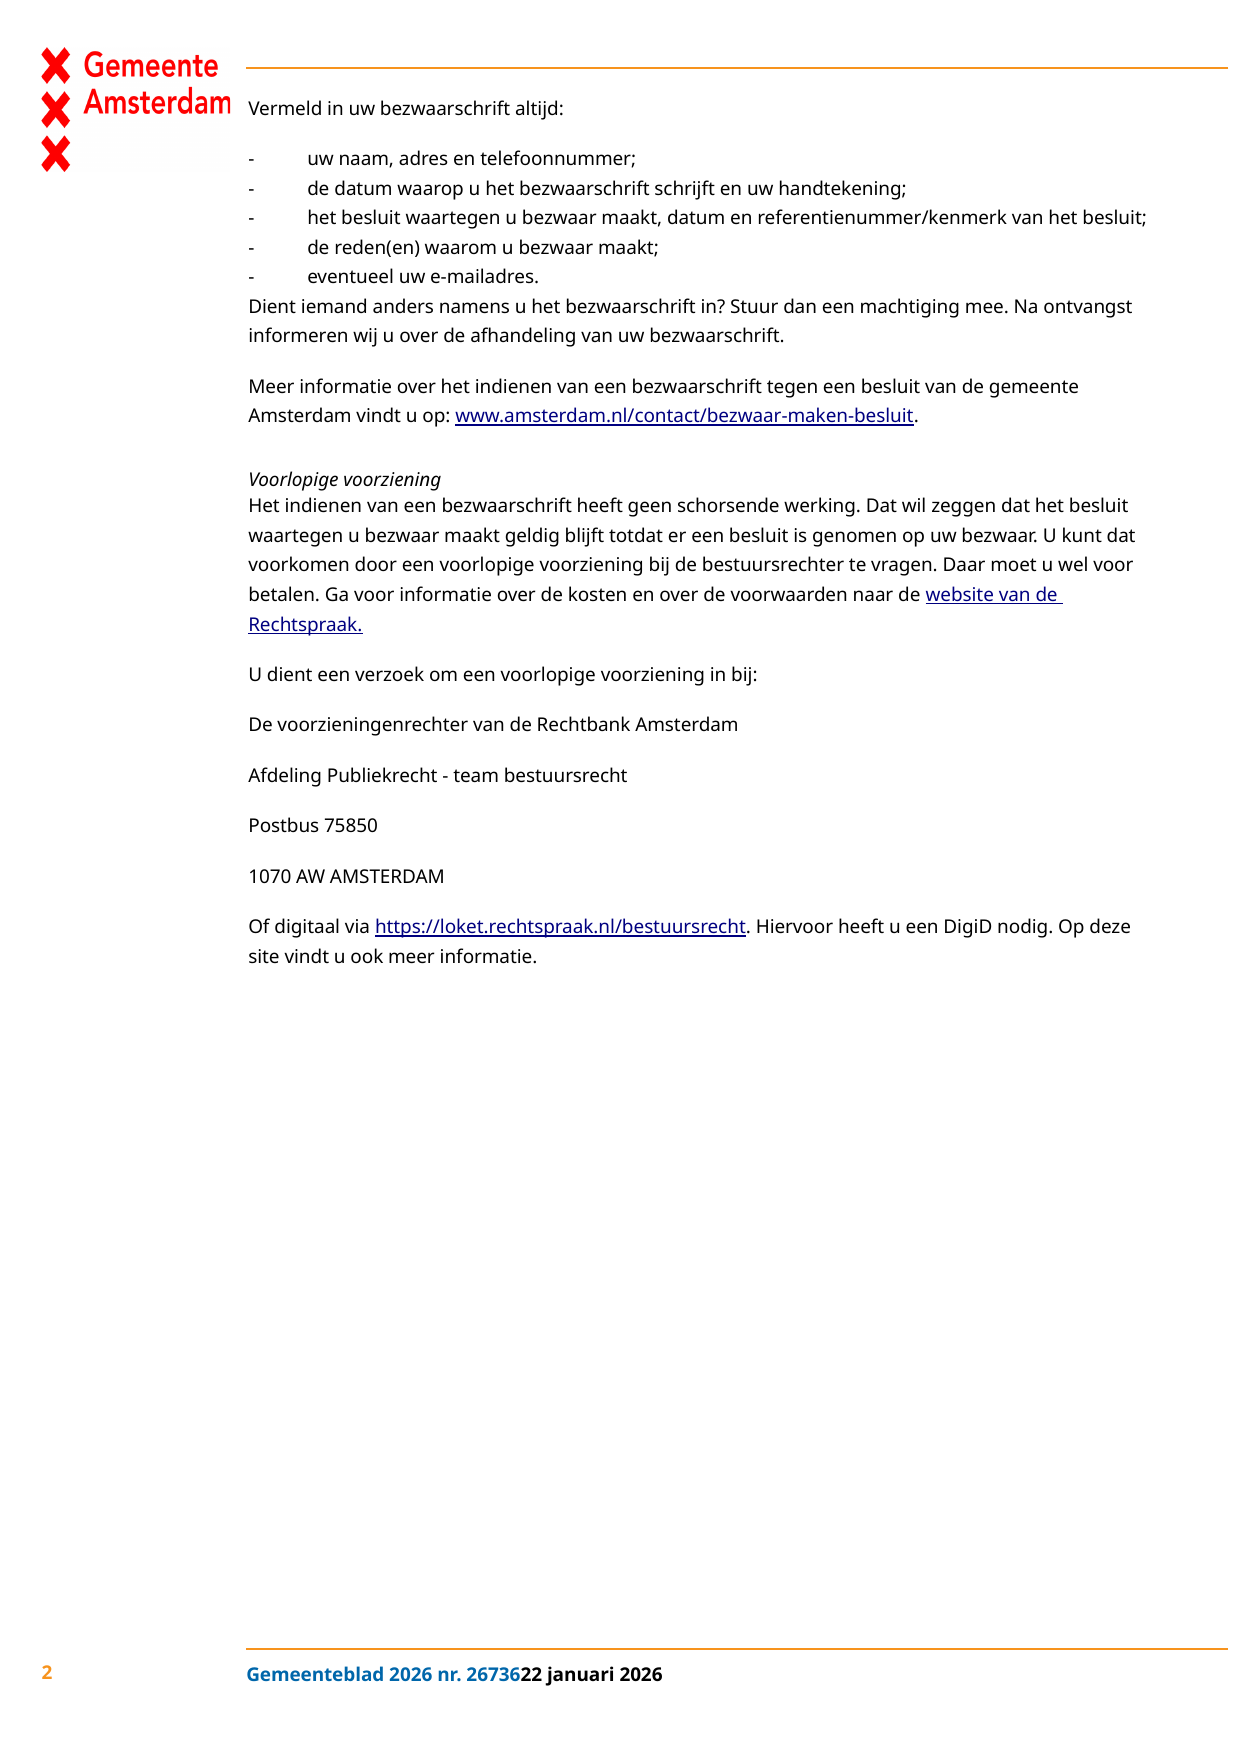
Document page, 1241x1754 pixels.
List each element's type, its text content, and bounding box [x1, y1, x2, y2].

text Dient iemand anders namens u het bezwaarschrift in? Stuur dan een machtiging mee. Na ontvangst informeren wij u over de afhandeling van uw bezwaarschrift. [248, 293, 1152, 348]
text Meer informatie over het indienen van een bezwaarschrift tegen een besluit van de gemeente Amsterdam vindt u op: www.amsterdam.nl/contact/bezwaar-maken-besluit. [248, 373, 1152, 428]
list de reden(en) waarom u bezwaar maakt; [248, 234, 1152, 260]
text Het indienen van een bezwaarschrift heeft geen schorsende werking. Dat wil zeggen dat het besluit waartegen u bezwaar maakt geldig blijft totdat er een besluit is genomen op uw bezwaar. U kunt dat voorkomen door een voorlopige voorziening bij de bestuursrechter te vragen. Daar moet u wel voor betalen. Ga voor informatie over de kosten en over de voorwaarden naar de website van de Rechtspraak. [248, 492, 1152, 636]
list eventueel uw e-mailadres. [248, 263, 1152, 289]
text Voorlopige voorziening [248, 467, 1152, 492]
text 1070 AW AMSTERDAM [248, 863, 1152, 888]
picture [41, 47, 231, 172]
text Of digitaal via https://loket.rechtspraak.nl/bestuursrecht. Hiervoor heeft u een DigiD nodig. Op deze site vindt u ook meer informatie. [248, 913, 1152, 968]
text U dient een verzoek om een voorlopige voorziening in bij: [248, 661, 1152, 687]
text Vermeld in uw bezwaarschrift altijd: [248, 95, 1152, 121]
text De voorzieningenrechter van de Rechtbank Amsterdam [248, 712, 1152, 737]
list de datum waarop u het bezwaarschrift schrijft en uw handtekening; [248, 175, 1152, 201]
list het besluit waartegen u bezwaar maakt, datum en referentienummer/kenmerk van het besluit; [248, 204, 1152, 230]
list uw naam, adres en telefoonnummer; [248, 145, 1152, 171]
text Postbus 75850 [248, 812, 1152, 838]
text Afdeling Publiekrecht - team bestuursrecht [248, 762, 1152, 788]
